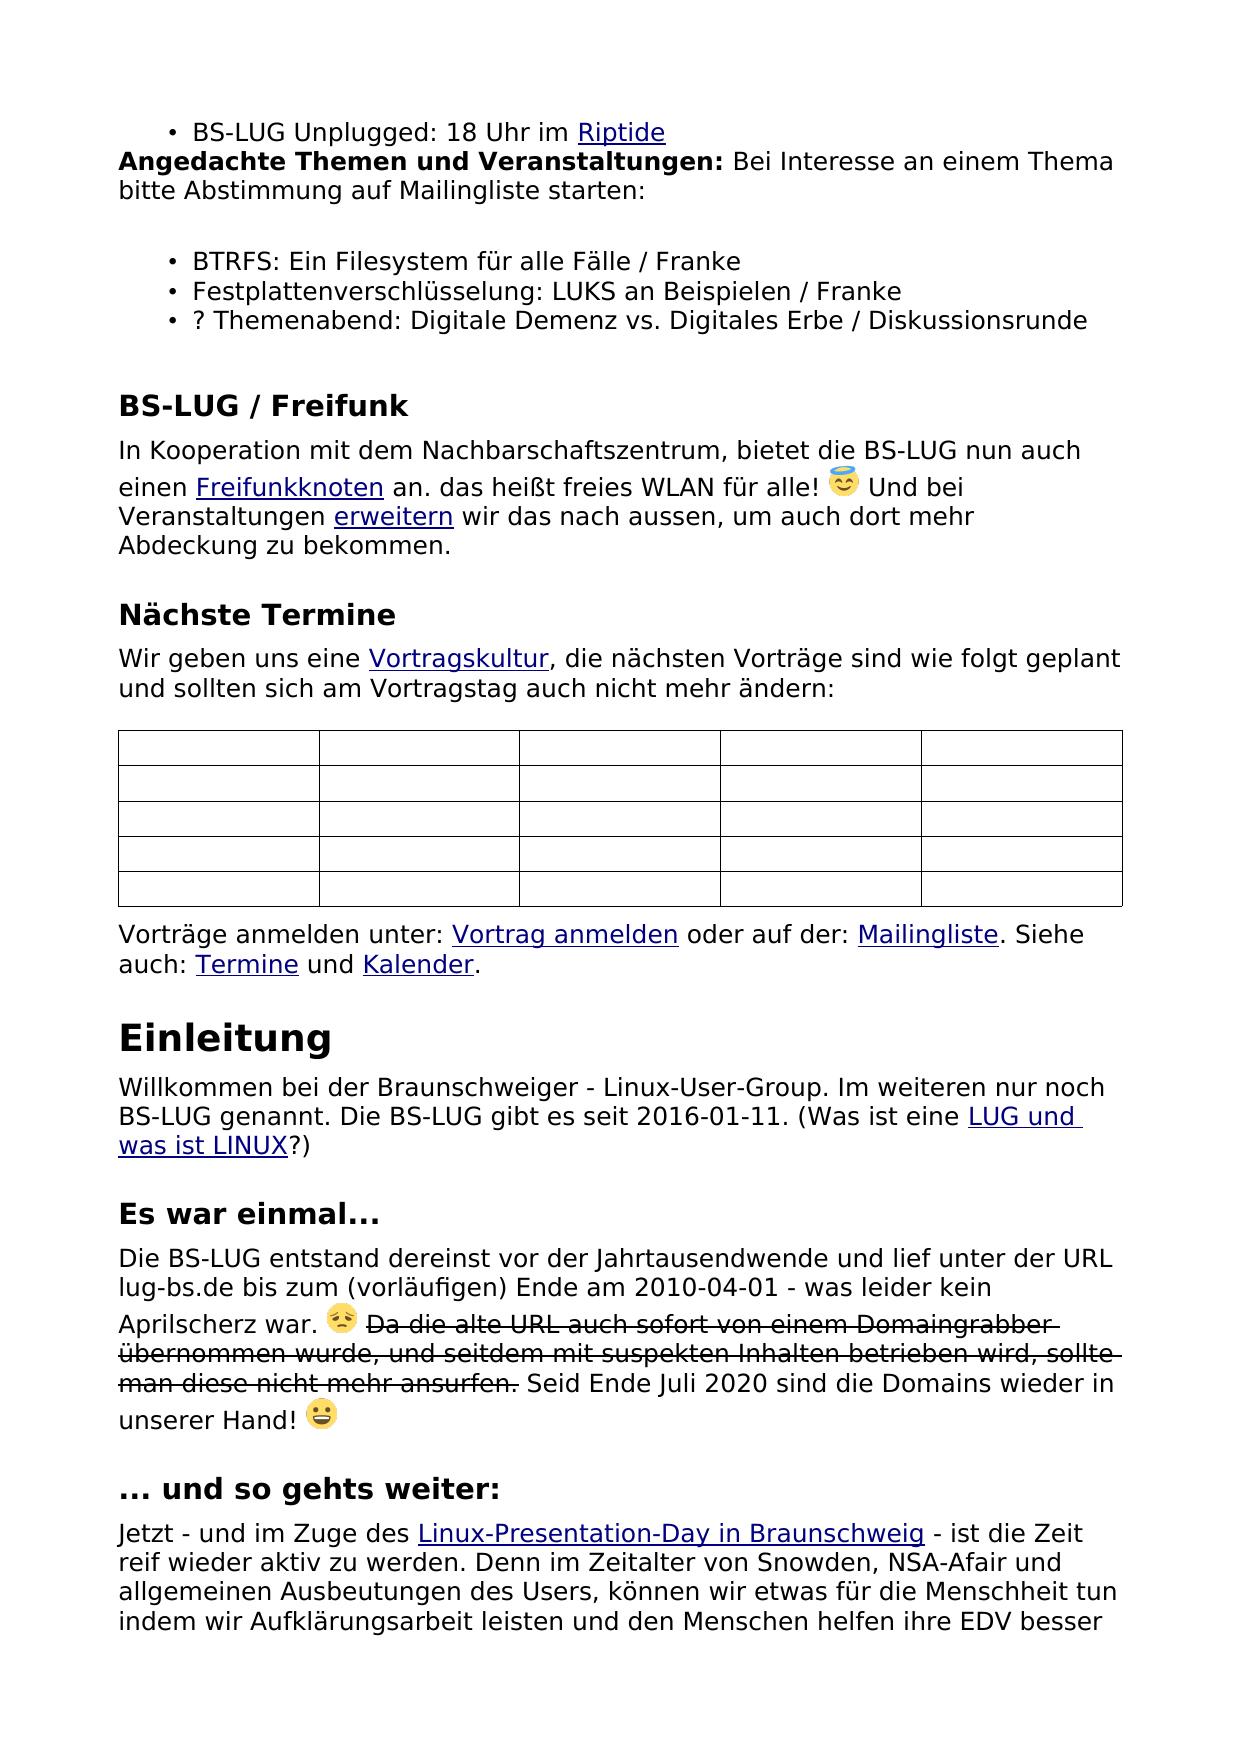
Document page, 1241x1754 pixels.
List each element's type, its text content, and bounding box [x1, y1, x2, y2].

text Angedachte Themen und Veranstaltungen: Bei Interesse an einem Thema bitte Abstimmung auf Mailingliste starten: [118, 147, 1122, 206]
table_cell [320, 802, 519, 836]
picture [306, 1398, 338, 1430]
table_cell [119, 766, 319, 801]
table_cell [922, 837, 1122, 871]
table_cell [119, 872, 319, 906]
picture [326, 1302, 358, 1334]
text Willkommen bei der Braunschweiger - Linux-User-Group. Im weiteren nur noch BS-LUG genannt. Die BS-LUG gibt es seit 2016-01-11. (Was ist eine LUG und was ist LINUX?) [118, 1073, 1122, 1160]
table_header [721, 731, 921, 765]
table_cell [520, 802, 720, 836]
text Wir geben uns eine Vortragskultur, die nächsten Vorträge sind wie folgt geplant und sollten sich am Vortragstag auch nicht mehr ändern: [118, 645, 1122, 703]
table_cell [320, 872, 519, 906]
table_cell [520, 872, 720, 906]
subtitle BS-LUG / Freifunk [118, 389, 1122, 423]
table_cell [922, 872, 1122, 906]
table_cell [520, 837, 720, 871]
table_cell [119, 802, 319, 836]
table_cell [721, 837, 921, 871]
text In Kooperation mit dem Nachbarschaftszentrum, bietet die BS-LUG nun auch einen Freifunkknoten an. das heißt freies WLAN für alle! Und bei Veranstaltungen erweitern wir das nach aussen, um auch dort mehr Abdeckung zu bekommen. [118, 436, 1122, 561]
subtitle ... und so gehts weiter: [118, 1473, 1122, 1507]
picture [828, 465, 860, 497]
table_cell [922, 766, 1122, 801]
text Die BS-LUG entstand dereinst vor der Jahrtausendwende und lief unter der URL lug-bs.de bis zum (vorläufigen) Ende am 2010-04-01 - was leider kein Aprilscherz war. Da die alte URL auch sofort von einem Domaingrabber übernommen wurde, und seitdem mit suspekten Inhalten betrieben wird, sollte man diese nicht mehr ansurfen. Seid Ende Juli 2020 sind die Domains wieder in unserer Hand! [118, 1357, 1122, 1435]
table_header [119, 731, 319, 765]
list Festplattenverschlüsselung: LUKS an Beispielen / Franke [177, 277, 1122, 306]
table_cell [922, 802, 1122, 836]
table_header [520, 731, 720, 765]
text Jetzt - und im Zuge des Linux-Presentation-Day in Braunschweig - ist die Zeit reif wieder aktiv zu werden. Denn im Zeitalter von Snowden, NSA-Afair und allgemeinen Ausbeutungen des Users, können wir etwas für die Menschheit tun indem wir Aufklärungsarbeit leisten und den Menschen helfen ihre EDV besser [118, 1519, 1122, 1636]
table_cell [320, 766, 519, 801]
text Vorträge anmelden unter: Vortrag anmelden oder auf der: Mailingliste. Siehe auch: Termine und Kalender. [118, 921, 1122, 979]
list ? Themenabend: Digitale Demenz vs. Digitales Erbe / Diskussionsrunde [177, 306, 1122, 335]
table_header [320, 731, 519, 765]
table_header [922, 731, 1122, 765]
table_cell [119, 837, 319, 871]
list BTRFS: Ein Filesystem für alle Fälle / Franke [177, 248, 1122, 277]
list BS-LUG Unplugged: 18 Uhr im Riptide [177, 118, 1122, 147]
table_cell [520, 766, 720, 801]
table_cell [721, 766, 921, 801]
table_cell [721, 872, 921, 906]
subtitle Einleitung [118, 1017, 1122, 1060]
subtitle Nächste Termine [118, 598, 1122, 632]
table_cell [320, 837, 519, 871]
subtitle Es war einmal... [118, 1198, 1122, 1232]
text Die BS-LUG entstand dereinst vor der Jahrtausendwende und lief unter der URL lug-bs.de bis zum (vorläufigen) Ende am 2010-04-01 - was leider kein Aprilscherz war. Da die alte URL auch sofort von einem Domaingrabber übernommen wurde, und seitdem mit suspekten Inhalten betrieben wird, sollte man diese nicht mehr ansurfen. Seid Ende Juli 2020 sind die Domains wieder in unserer Hand! [118, 1244, 1122, 1355]
table_cell [721, 802, 921, 836]
